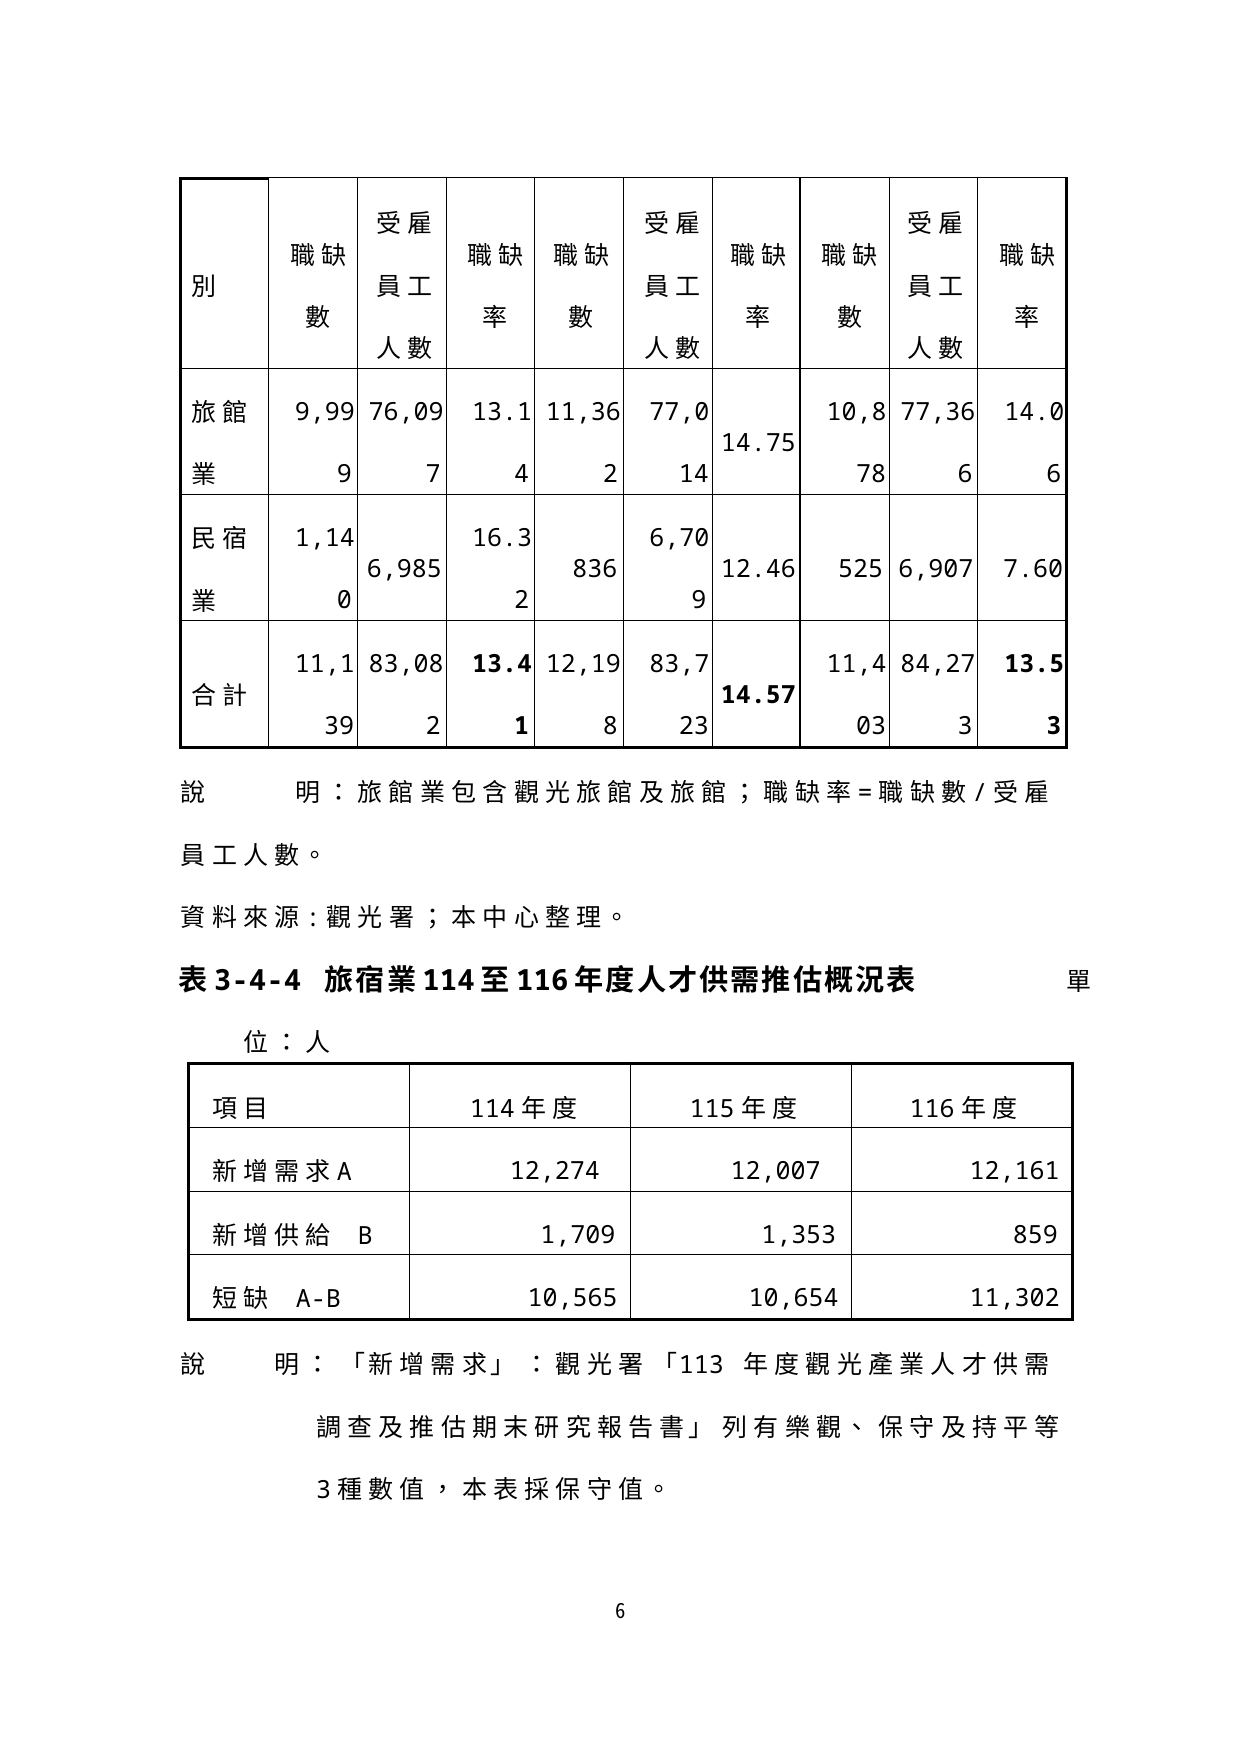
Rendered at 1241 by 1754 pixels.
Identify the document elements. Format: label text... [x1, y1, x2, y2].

table_cell 1,140 [269, 495, 357, 620]
table_cell 12.46 [713, 495, 799, 620]
table_cell 9,999 [269, 369, 357, 494]
table_cell 新增需求A [190, 1128, 409, 1191]
table_cell 77,014 [624, 369, 712, 494]
table_cell 6,985 [358, 495, 446, 620]
table_cell 16.32 [447, 495, 534, 620]
table_cell 10,565 [410, 1255, 630, 1318]
table_cell 14.57 [713, 621, 799, 746]
table_cell 職缺率 [978, 178, 1065, 368]
table_cell 11,403 [801, 621, 889, 746]
table_cell 6,709 [624, 495, 712, 620]
table_header 項目 [190, 1065, 409, 1127]
table_cell 民宿業 [182, 495, 268, 620]
table_cell 12,161 [852, 1128, 1071, 1191]
table_cell 12,274 [410, 1128, 630, 1191]
table_cell 10,878 [801, 369, 889, 494]
table_cell 7.60 [978, 495, 1065, 620]
table_cell 受雇員工人數 [358, 178, 446, 368]
table_header 114年度 [410, 1065, 630, 1127]
text 說 明：旅館業包含觀光旅館及旅館；職缺率=職缺數/受雇員工人數。 [177, 749, 1063, 874]
table_cell 受雇員工人數 [624, 178, 712, 368]
table_header 116年度 [852, 1065, 1071, 1127]
table_cell 職缺數 [269, 178, 357, 368]
table_cell 職缺率 [447, 178, 534, 368]
table_cell 14.75 [713, 369, 799, 494]
table_cell 11,302 [852, 1255, 1071, 1318]
table_cell 新增供給 B [190, 1192, 409, 1254]
table_cell 84,273 [890, 621, 977, 746]
table_cell 1,709 [410, 1192, 630, 1254]
text 資料來源:觀光署；本中心整理。 [177, 874, 1063, 937]
table_cell 836 [535, 495, 623, 620]
table_cell 77,366 [890, 369, 977, 494]
text 說 明：「新增需求」：觀光署「113 年度觀光產業人才供需調查及推估期末研究報告書」列有樂觀、保守及持平等3種數值，本表採保守值。 [176, 1321, 1063, 1508]
table_cell 職缺數 [801, 178, 889, 368]
table_cell 13.41 [447, 621, 534, 746]
table_cell 合計 [182, 621, 268, 746]
table_header 別 [182, 180, 268, 368]
table_cell 11,139 [269, 621, 357, 746]
table_cell 525 [801, 495, 889, 620]
table_cell 短缺 A-B [190, 1255, 409, 1318]
table_cell 14.06 [978, 369, 1065, 494]
table_cell 859 [852, 1192, 1071, 1254]
table_cell 12,007 [631, 1128, 851, 1191]
table_cell 13.53 [978, 621, 1065, 746]
table_cell 6,907 [890, 495, 977, 620]
table_cell 10,654 [631, 1255, 851, 1318]
table_cell 76,097 [358, 369, 446, 494]
table_cell 受雇員工人數 [890, 178, 977, 368]
table_cell 職缺數 [535, 178, 623, 368]
table_cell 職缺率 [713, 178, 799, 368]
table_cell 13.14 [447, 369, 534, 494]
table_cell 12,198 [535, 621, 623, 746]
text 表3-4-4 旅宿業114至116年度人才供需推估概況表 單位：人 [177, 937, 1111, 1062]
table_cell 83,723 [624, 621, 712, 746]
table_cell 旅館業 [182, 369, 268, 494]
table_cell 1,353 [631, 1192, 851, 1254]
table_header 115年度 [631, 1065, 851, 1127]
table_cell 83,082 [358, 621, 446, 746]
table_cell 11,362 [535, 369, 623, 494]
